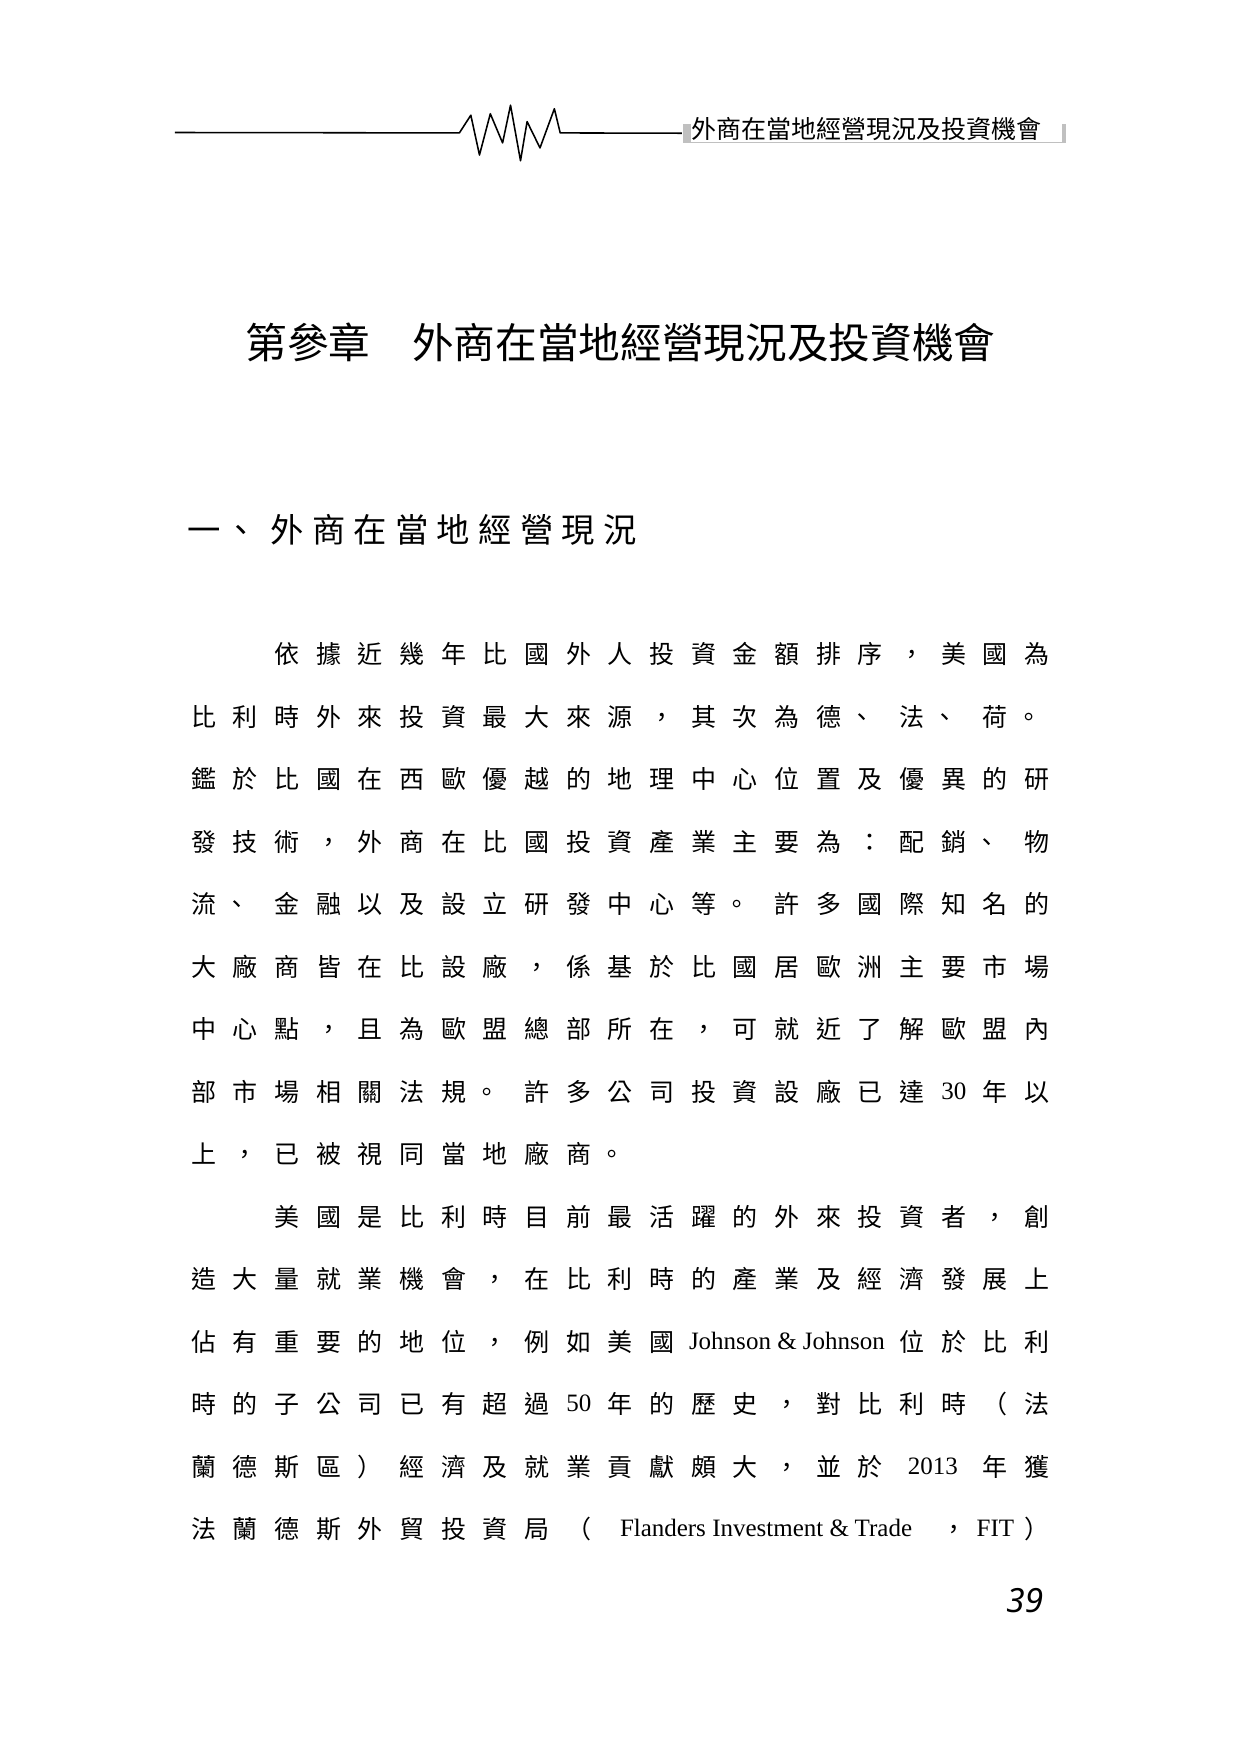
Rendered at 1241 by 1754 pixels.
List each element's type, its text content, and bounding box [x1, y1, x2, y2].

text 美國是比利時目前最活躍的外來投資者，創造大量就業機會，在比利時的產業及經濟發展上佔有重要的地位，例如美國Johnson & Johnson位於比利時的子公司已有超過50年的歷史，對比利時（法蘭德斯區）經濟及就業貢獻頗大，並於2013年獲法蘭德斯外貿投資局（Flanders Investment & Trade，FIT） [183, 1174, 1058, 1549]
text 依據近幾年比國外人投資金額排序，美國為比利時外來投資最大來源，其次為德、法、荷。鑑於比國在西歐優越的地理中心位置及優異的研發技術，外商在比國投資產業主要為：配銷、物流、金融以及設立研發中心等。許多國際知名的大廠商皆在比設廠，係基於比國居歐洲主要市場中心點，且為歐盟總部所在，可就近了解歐盟內部市場相關法規。許多公司投資設廠已達30年以上，已被視同當地廠商。 [183, 611, 1058, 1174]
text 第參章 外商在當地經營現況及投資機會 [183, 299, 1058, 361]
text 一、外商在當地經營現況 [183, 486, 1058, 549]
